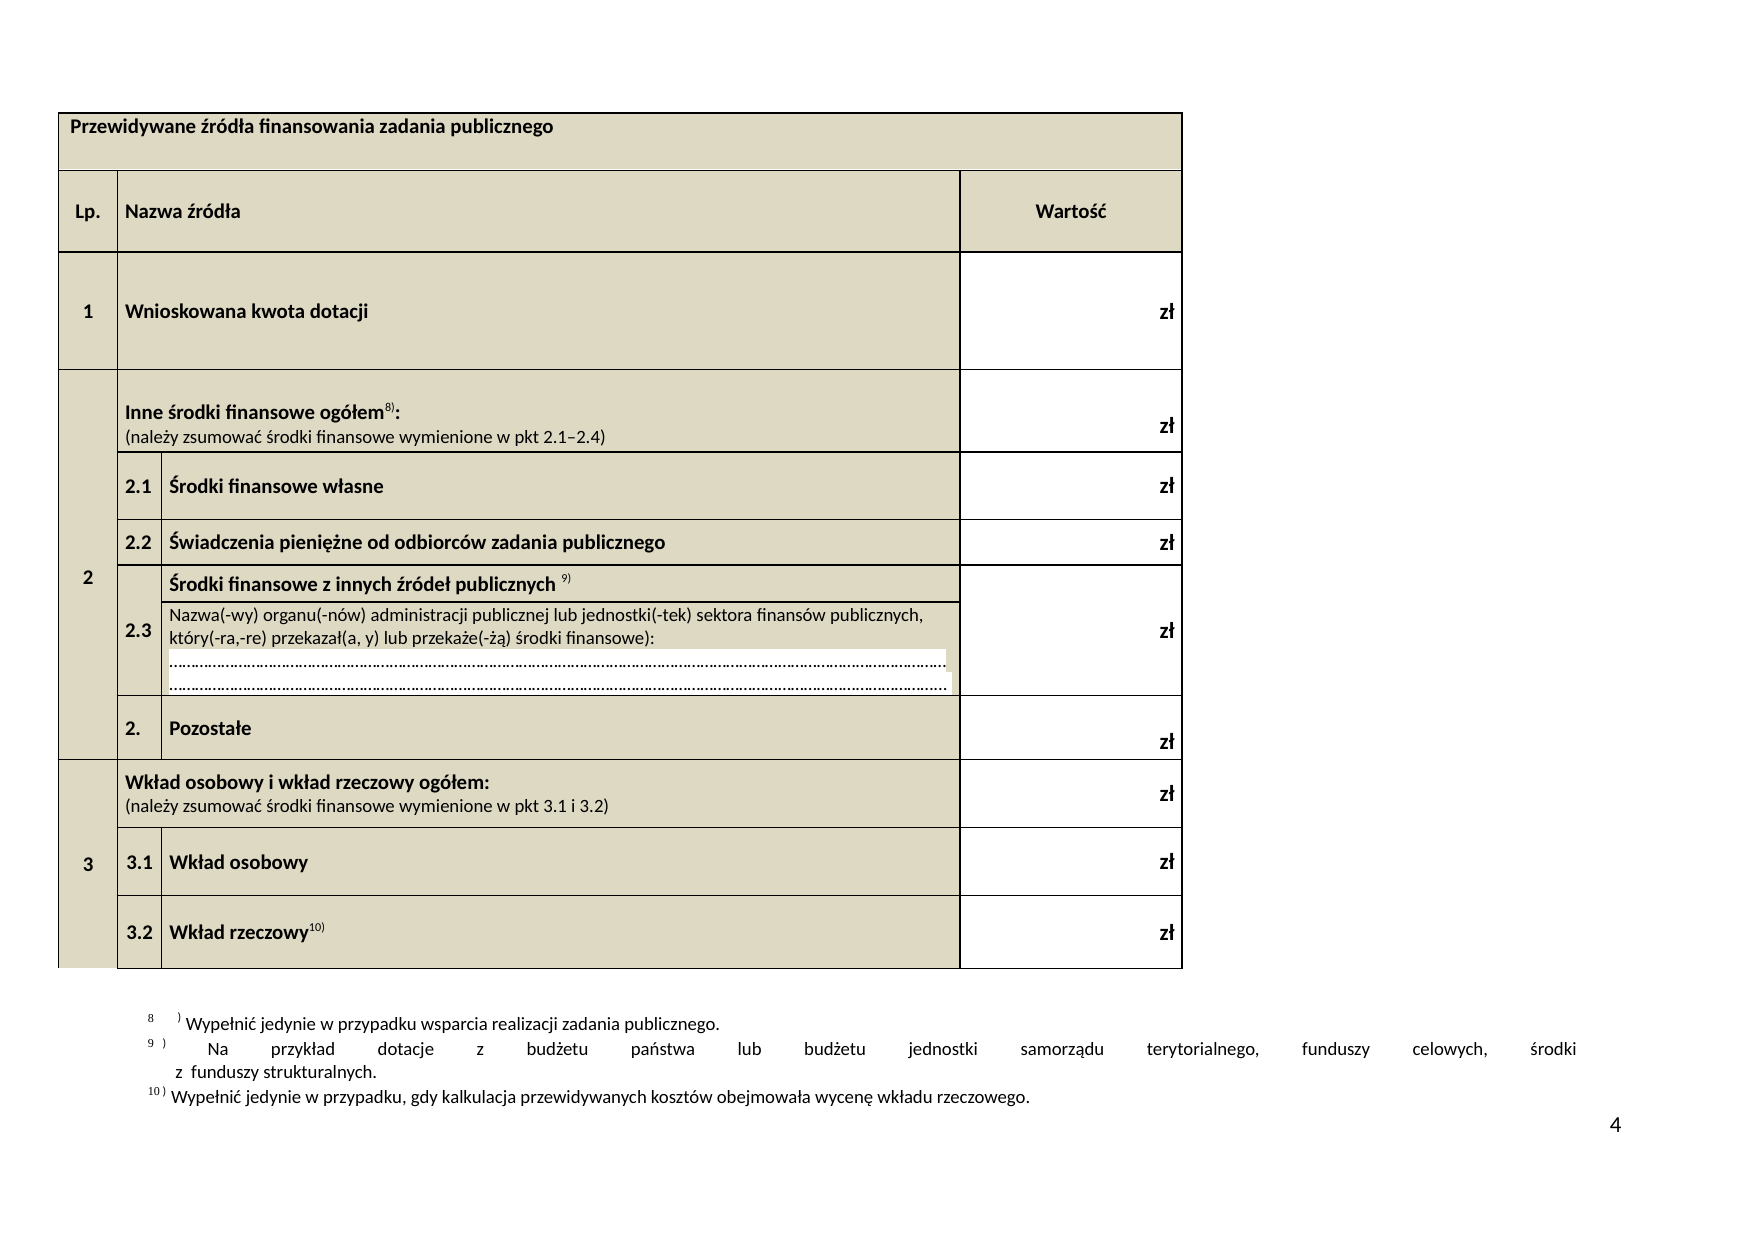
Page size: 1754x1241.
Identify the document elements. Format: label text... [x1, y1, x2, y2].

table_cell Środki finansowe własne [162, 453, 959, 519]
table_cell 3.2 [118, 896, 161, 968]
table_cell Środki finansowe z innych źródeł publicznych ) [162, 566, 959, 601]
table_cell Pozostałe [162, 696, 959, 759]
table_cell zł [961, 453, 1181, 519]
table_cell zł [961, 760, 1181, 827]
table_cell Wnioskowana kwota dotacji [118, 253, 959, 369]
table_cell Nazwa(-wy) organu(-nów) administracji publicznej lub jednostki(-tek) sektora finansów publicznych, który(-ra,-re) przekazał(a, y) lub przekaże(-żą) środki finansowe): ……………………………………………………………………………………………………………………………………………………………………………………………………………………………………………………………………………………………………………………………... [162, 603, 959, 695]
table_cell Wkład osobowy i wkład rzeczowy ogółem: (należy zsumować środki finansowe wymienione w pkt 3.1 i 3.2) [118, 760, 959, 827]
table_cell zł [961, 253, 1181, 369]
table_cell zł [961, 370, 1181, 451]
table_header Przewidywane źródła finansowania zadania publicznego [59, 114, 1181, 169]
table_cell 3 [59, 760, 117, 968]
table_cell 2.1 [118, 453, 161, 519]
table_cell Wartość [961, 171, 1181, 251]
table_cell 2 [59, 370, 117, 759]
table_cell Wkład rzeczowy) [162, 896, 959, 968]
table_cell zł [961, 566, 1181, 695]
table_cell zł [961, 828, 1181, 895]
table_cell Lp. [59, 171, 117, 251]
table_cell 2.2 [118, 520, 161, 564]
table_cell Nazwa źródła [118, 171, 959, 251]
table_cell Inne środki finansowe ogółem): (należy zsumować środki finansowe wymienione w pkt 2.1–2.4) [118, 370, 959, 451]
table_cell Świadczenia pieniężne od odbiorców zadania publicznego [162, 520, 959, 564]
table_cell 1 [59, 253, 117, 369]
table_cell 2.3 [118, 566, 161, 695]
table_cell 2. [118, 696, 161, 759]
table_cell zł [961, 896, 1181, 968]
table_cell zł [961, 696, 1181, 759]
table_cell zł [961, 520, 1181, 564]
table_cell 3.1 [118, 828, 161, 895]
table_cell Wkład osobowy [162, 828, 959, 895]
